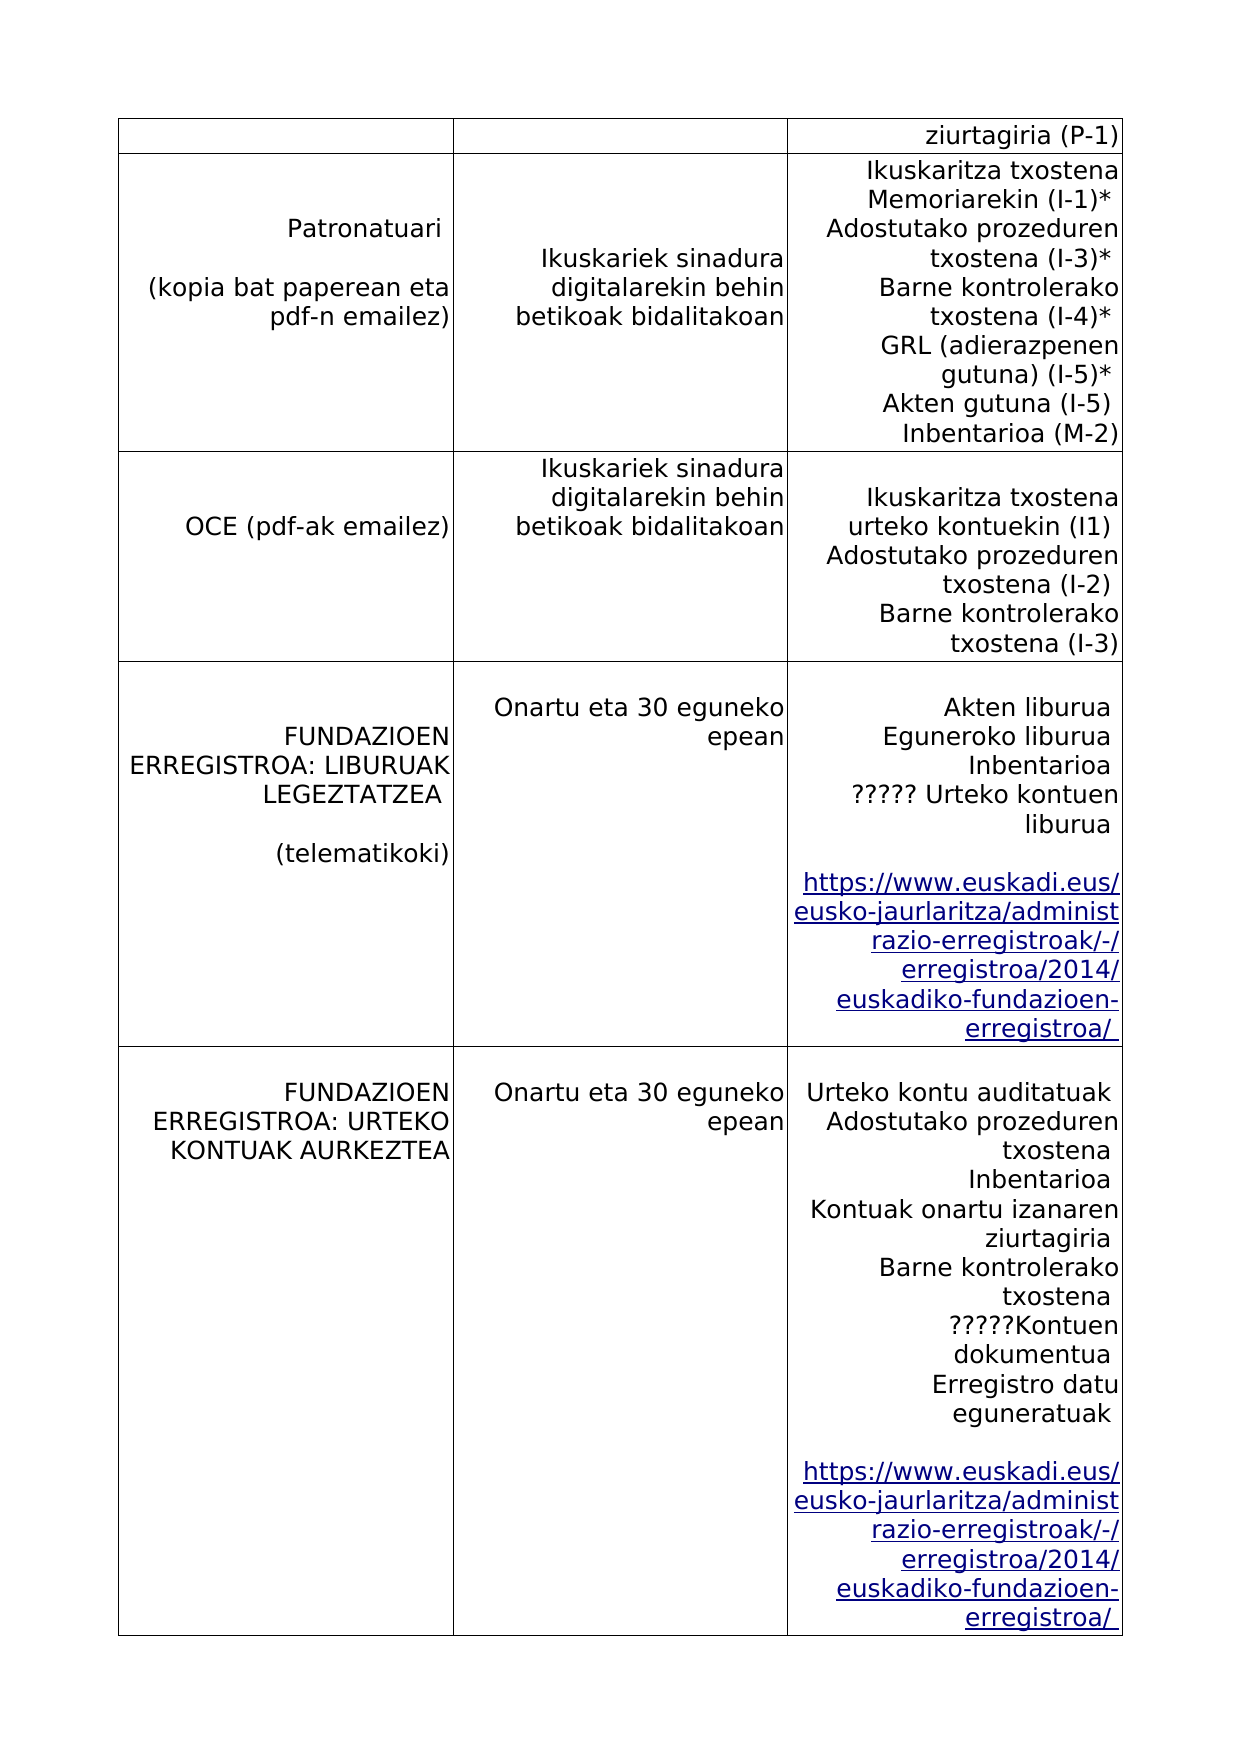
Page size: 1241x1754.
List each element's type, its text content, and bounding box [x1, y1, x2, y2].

table_cell Ikuskariek sinadura digitalarekin behin betikoak bidalitakoan [454, 154, 787, 451]
table_cell FUNDAZIOEN ERREGISTROA: URTEKO KONTUAK AURKEZTEA [119, 1047, 453, 1635]
table_cell ziurtagiria (P-1) [788, 119, 1122, 153]
table_cell FUNDAZIOEN ERREGISTROA: LIBURUAK LEGEZTATZEA (telematikoki) [119, 662, 453, 1046]
table_cell Ikuskaritza txostena Memoriarekin (I-1)* Adostutako prozeduren txostena (I-3)* Barne kontrolerako txostena (I-4)* GRL (adierazpenen gutuna) (I-5)* Akten gutuna (I-5) Inbentarioa (M-2) [788, 154, 1122, 451]
table_cell Ikuskariek sinadura digitalarekin behin betikoak bidalitakoan [454, 452, 787, 661]
table_cell Patronatuari (kopia bat paperean eta pdf-n emailez) [119, 154, 453, 451]
table_cell Ikuskaritza txostena urteko kontuekin (I1) Adostutako prozeduren txostena (I-2) Barne kontrolerako txostena (I-3) [788, 452, 1122, 661]
table_cell OCE (pdf-ak emailez) [119, 452, 453, 661]
table_cell Onartu eta 30 eguneko epean [454, 662, 787, 1046]
table_cell [119, 119, 453, 153]
table_cell Onartu eta 30 eguneko epean [454, 1047, 787, 1635]
table_cell Urteko kontu auditatuak Adostutako prozeduren txostena Inbentarioa Kontuak onartu izanaren ziurtagiria Barne kontrolerako txostena ?????Kontuen dokumentua Erregistro datu eguneratuak https://www.euskadi.eus/eusko-jaurlaritza/administrazio-erregistroak/-/erregistroa/2014/euskadiko-fundazioen-erregistroa/ [788, 1047, 1122, 1635]
table_cell Akten liburua Eguneroko liburua Inbentarioa ????? Urteko kontuen liburua https://www.euskadi.eus/eusko-jaurlaritza/administrazio-erregistroak/-/erregistroa/2014/euskadiko-fundazioen-erregistroa/ [788, 662, 1122, 1046]
table_cell [454, 119, 787, 153]
